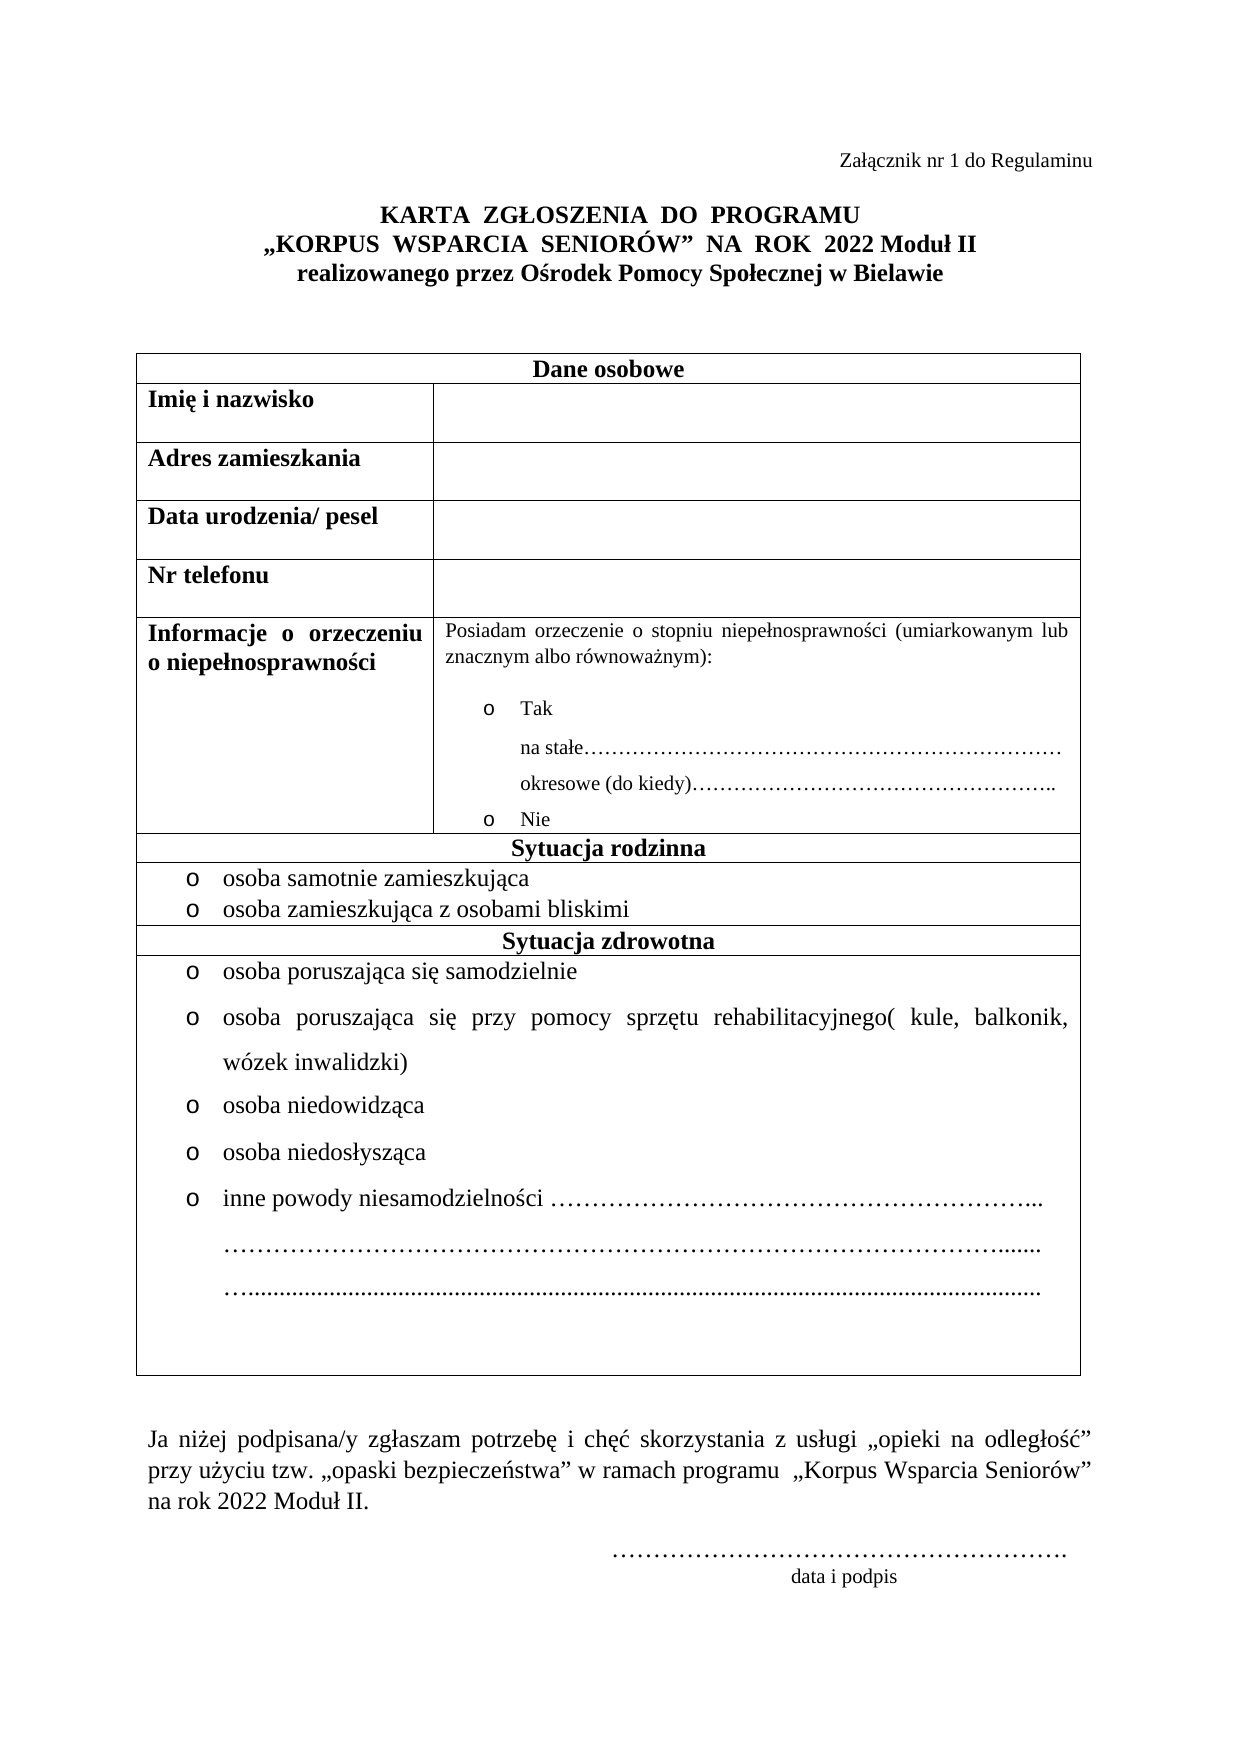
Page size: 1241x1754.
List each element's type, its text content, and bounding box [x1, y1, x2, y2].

table_cell Imię i nazwisko [137, 384, 433, 442]
table_cell Data urodzenia/ pesel [137, 501, 433, 559]
text ………………………………………………. data i podpis [148, 1534, 1093, 1588]
table_cell [434, 443, 1080, 500]
table_cell Adres zamieszkania [137, 443, 433, 500]
table_cell osoba poruszająca się samodzielnie osoba poruszająca się przy pomocy sprzętu rehabilitacyjnego( kule, balkonik, wózek inwalidzki) osoba niedowidząca osoba niedosłysząca inne powody niesamodzielności …………………………………………………... …………………………………………………………………………………....... …............................................................................................................................... [137, 956, 1080, 1375]
table_cell osoba samotnie zamieszkująca osoba zamieszkująca z osobami bliskimi [137, 863, 1080, 925]
table_cell Nr telefonu [137, 560, 433, 617]
text KARTA ZGŁOSZENIA DO PROGRAMU [148, 200, 1093, 229]
text realizowanego przez Ośrodek Pomocy Społecznej w Bielawie [148, 258, 1093, 287]
text „KORPUS WSPARCIA SENIORÓW” NA ROK 2022 Moduł II [148, 229, 1093, 258]
table_cell [434, 501, 1080, 559]
table_cell [434, 560, 1080, 617]
text Ja niżej podpisana/y zgłaszam potrzebę i chęć skorzystania z usługi „opieki na odległość” przy użyciu tzw. „opaski bezpieczeństwa” w ramach programu „Korpus Wsparcia Seniorów” na rok 2022 Moduł II. [148, 1424, 1093, 1515]
table_cell Sytuacja zdrowotna [137, 926, 1080, 955]
table_cell Sytuacja rodzinna [137, 834, 1080, 862]
table_header Dane osobowe [137, 354, 1080, 383]
table_cell Informacje o orzeczeniu o niepełnosprawności [137, 618, 433, 832]
text Załącznik nr 1 do Regulaminu [148, 148, 1093, 172]
table_cell Posiadam orzeczenie o stopniu niepełnosprawności (umiarkowanym lub znacznym albo równoważnym): Tak na stałe…………………………………………………………… okresowe (do kiedy)…………………………………………….. Nie [434, 618, 1080, 832]
table_cell [434, 384, 1080, 442]
